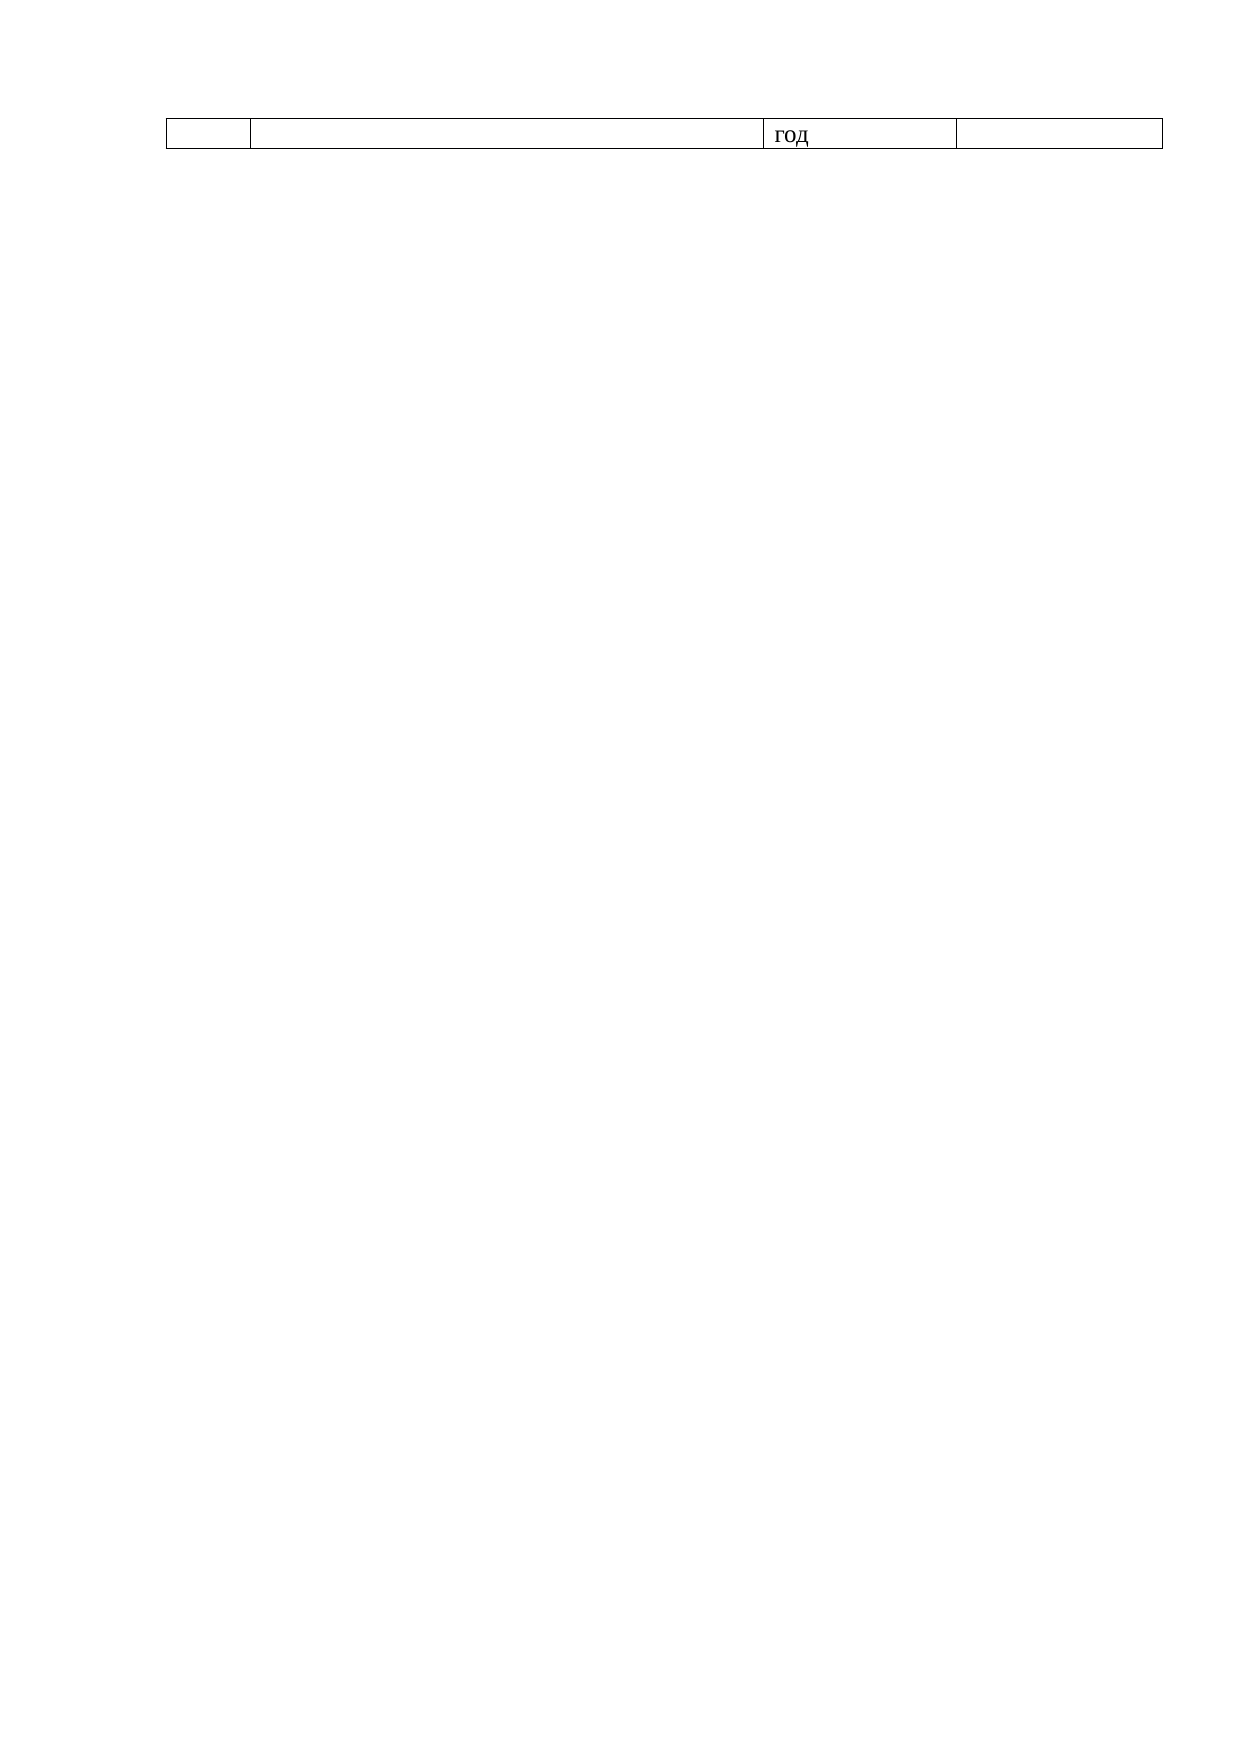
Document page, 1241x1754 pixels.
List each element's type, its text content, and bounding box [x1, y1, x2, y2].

table_cell [957, 119, 1162, 148]
table_cell [167, 119, 250, 148]
table_cell [251, 119, 763, 148]
table_cell год [764, 119, 956, 148]
